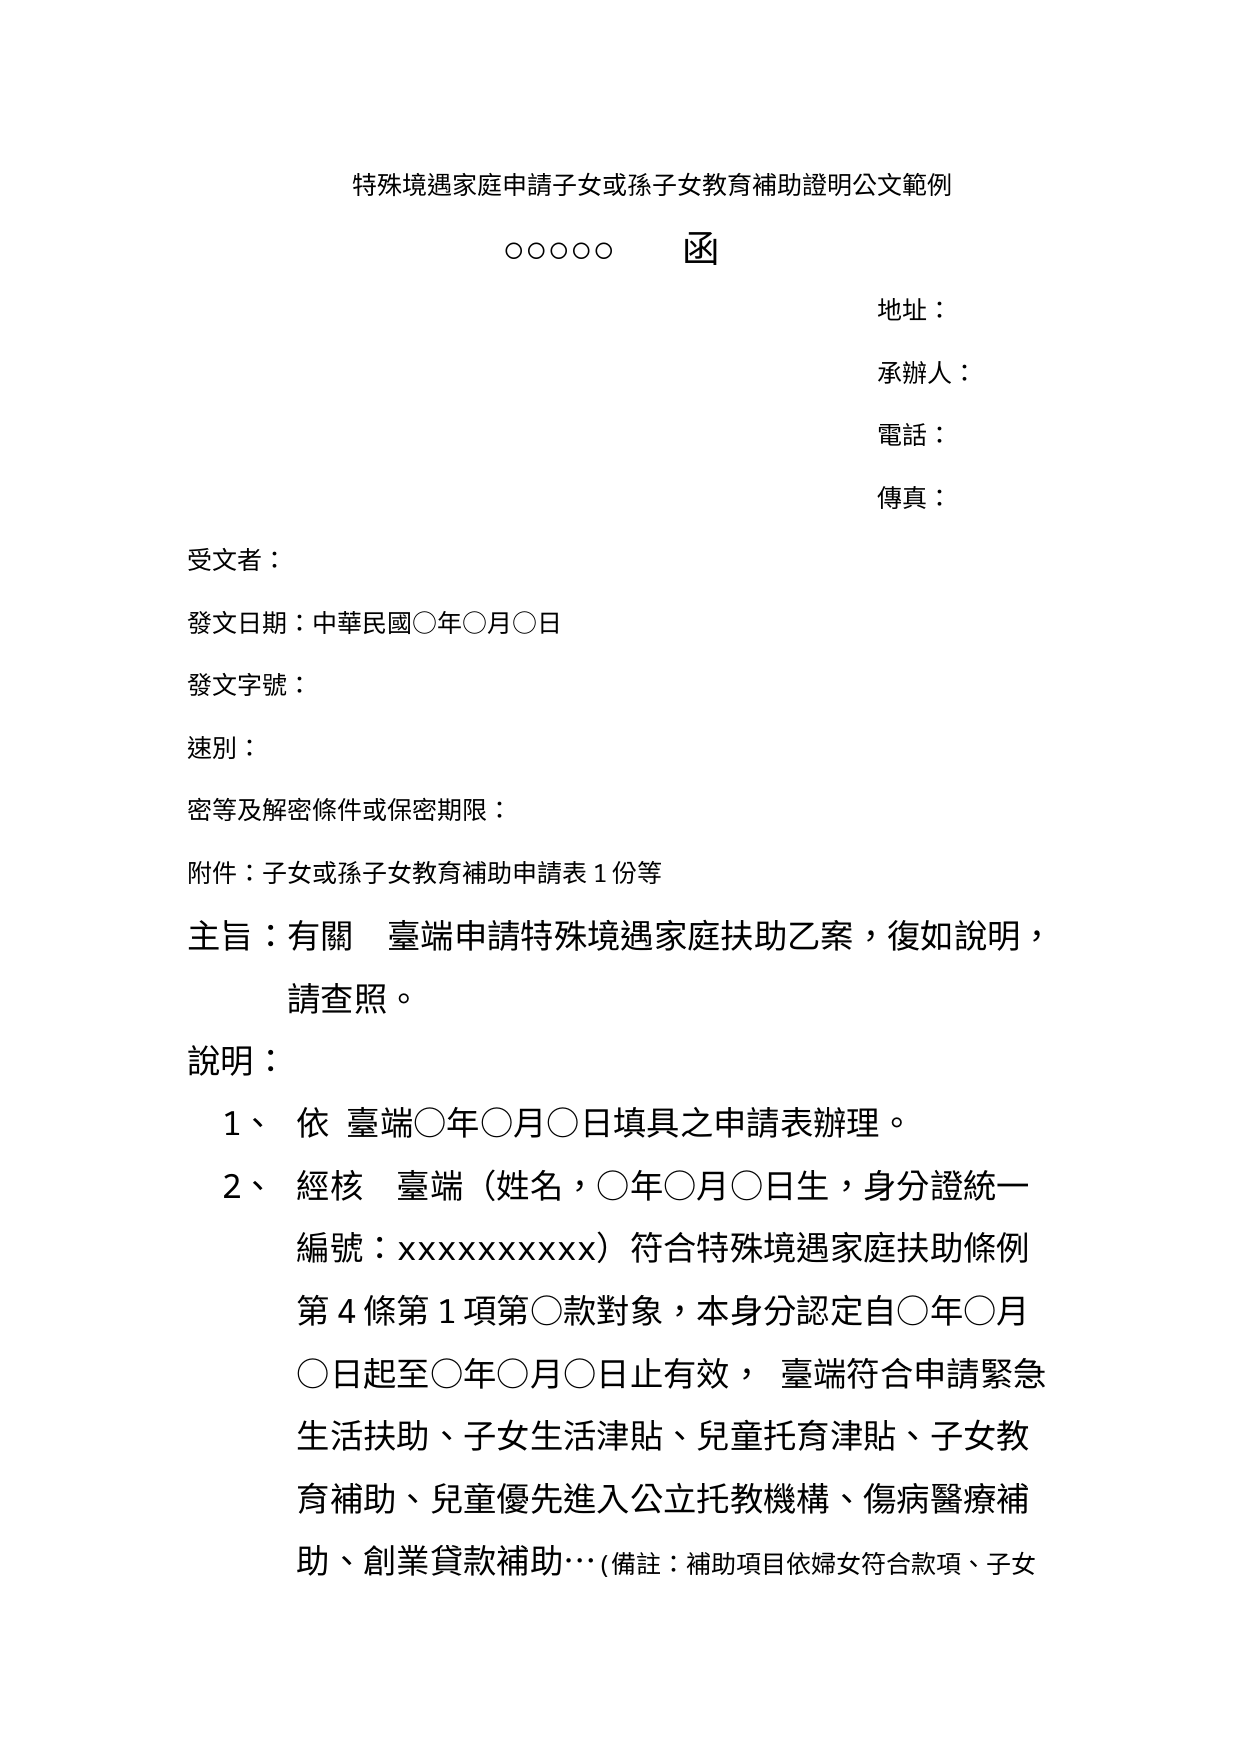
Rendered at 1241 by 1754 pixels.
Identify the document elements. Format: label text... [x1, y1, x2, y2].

text 地址： [187, 267, 1053, 330]
text 速別： [187, 705, 1053, 767]
text 主旨：有關 臺端申請特殊境遇家庭扶助乙案，復如說明，請查照。 [187, 892, 1053, 1017]
list 經核 臺端（姓名，○年○月○日生，身分證統一編號：xxxxxxxxxx）符合特殊境遇家庭扶助條例第4條第1項第○款對象，本身分認定自○年○月○日起至○年○月○日止有效， 臺端符合申請緊急生活扶助、子女生活津貼、兒童托育津貼、子女教育補助、兒童優先進入公立托教機構、傷病醫療補助、創業貸款補助…(備註：補助項目依婦女符合款項、子女 [222, 1142, 1053, 1580]
list 依 臺端○年○月○日填具之申請表辦理。 [222, 1080, 1053, 1142]
text 說明： [187, 1017, 1053, 1080]
text 受文者： [187, 517, 1053, 580]
text 發文日期：中華民國○年○月○日 [187, 580, 1053, 642]
text 密等及解密條件或保密期限： [187, 767, 1053, 830]
text 附件：子女或孫子女教育補助申請表1份等 [187, 830, 1053, 892]
text 發文字號： [187, 642, 1053, 705]
text ○○○○○ 函 [187, 205, 1053, 267]
text 特殊境遇家庭申請子女或孫子女教育補助證明公文範例 [187, 142, 1053, 205]
text 電話： [187, 392, 1053, 455]
text 傳真： [187, 455, 1053, 517]
text 承辦人： [187, 330, 1053, 392]
